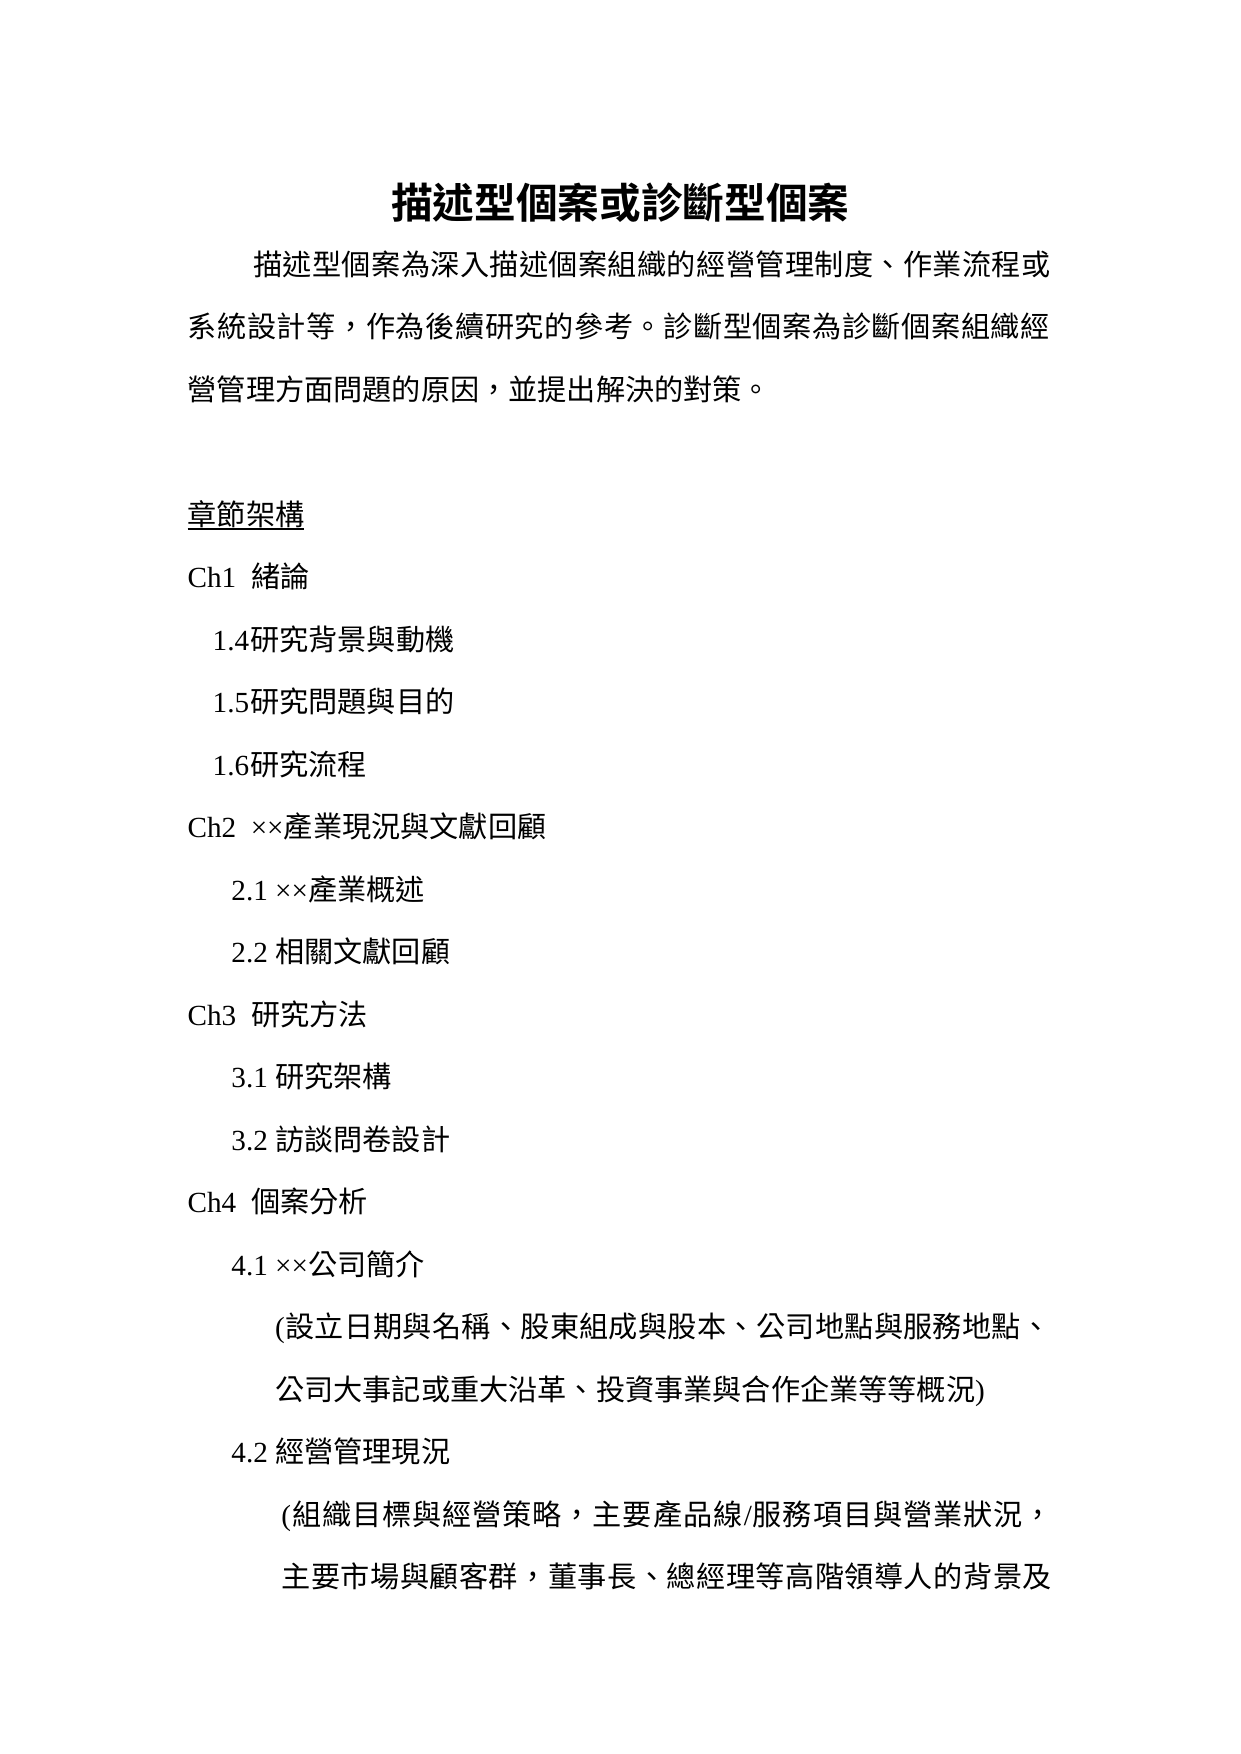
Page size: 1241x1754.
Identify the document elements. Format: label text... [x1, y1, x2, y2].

text (組織目標與經營策略，主要產品線/服務項目與營業狀況，主要市場與顧客群，董事長、總經理等高階領導人的背景及 [281, 1471, 1053, 1596]
list 研究問題與目的 [212, 658, 1053, 721]
text 4.2 經營管理現況 [187, 1408, 1053, 1471]
text 3.2 訪談問卷設計 [187, 1096, 1053, 1158]
text 描述型個案或診斷型個案 [187, 158, 1053, 221]
text Ch2 ××產業現況與文獻回顧 [187, 783, 1053, 846]
text Ch3 研究方法 [187, 971, 1053, 1033]
text 3.1 研究架構 [187, 1033, 1053, 1096]
text 2.1 ××產業概述 [187, 846, 1053, 908]
text 2.2 相關文獻回顧 [187, 908, 1053, 971]
text 4.1 ××公司簡介 [187, 1221, 1053, 1283]
list 研究背景與動機 [212, 596, 1053, 658]
text Ch1 緒論 [187, 533, 1053, 596]
list 研究流程 [212, 721, 1053, 783]
text Ch4 個案分析 [187, 1158, 1053, 1221]
text (設立日期與名稱、股東組成與股本、公司地點與服務地點、公司大事記或重大沿革、投資事業與合作企業等等概況) [275, 1283, 1053, 1408]
text 章節架構 [187, 471, 1053, 533]
text 描述型個案為深入描述個案組織的經營管理制度、作業流程或系統設計等，作為後續研究的參考。診斷型個案為診斷個案組織經營管理方面問題的原因，並提出解決的對策。 [187, 221, 1053, 408]
